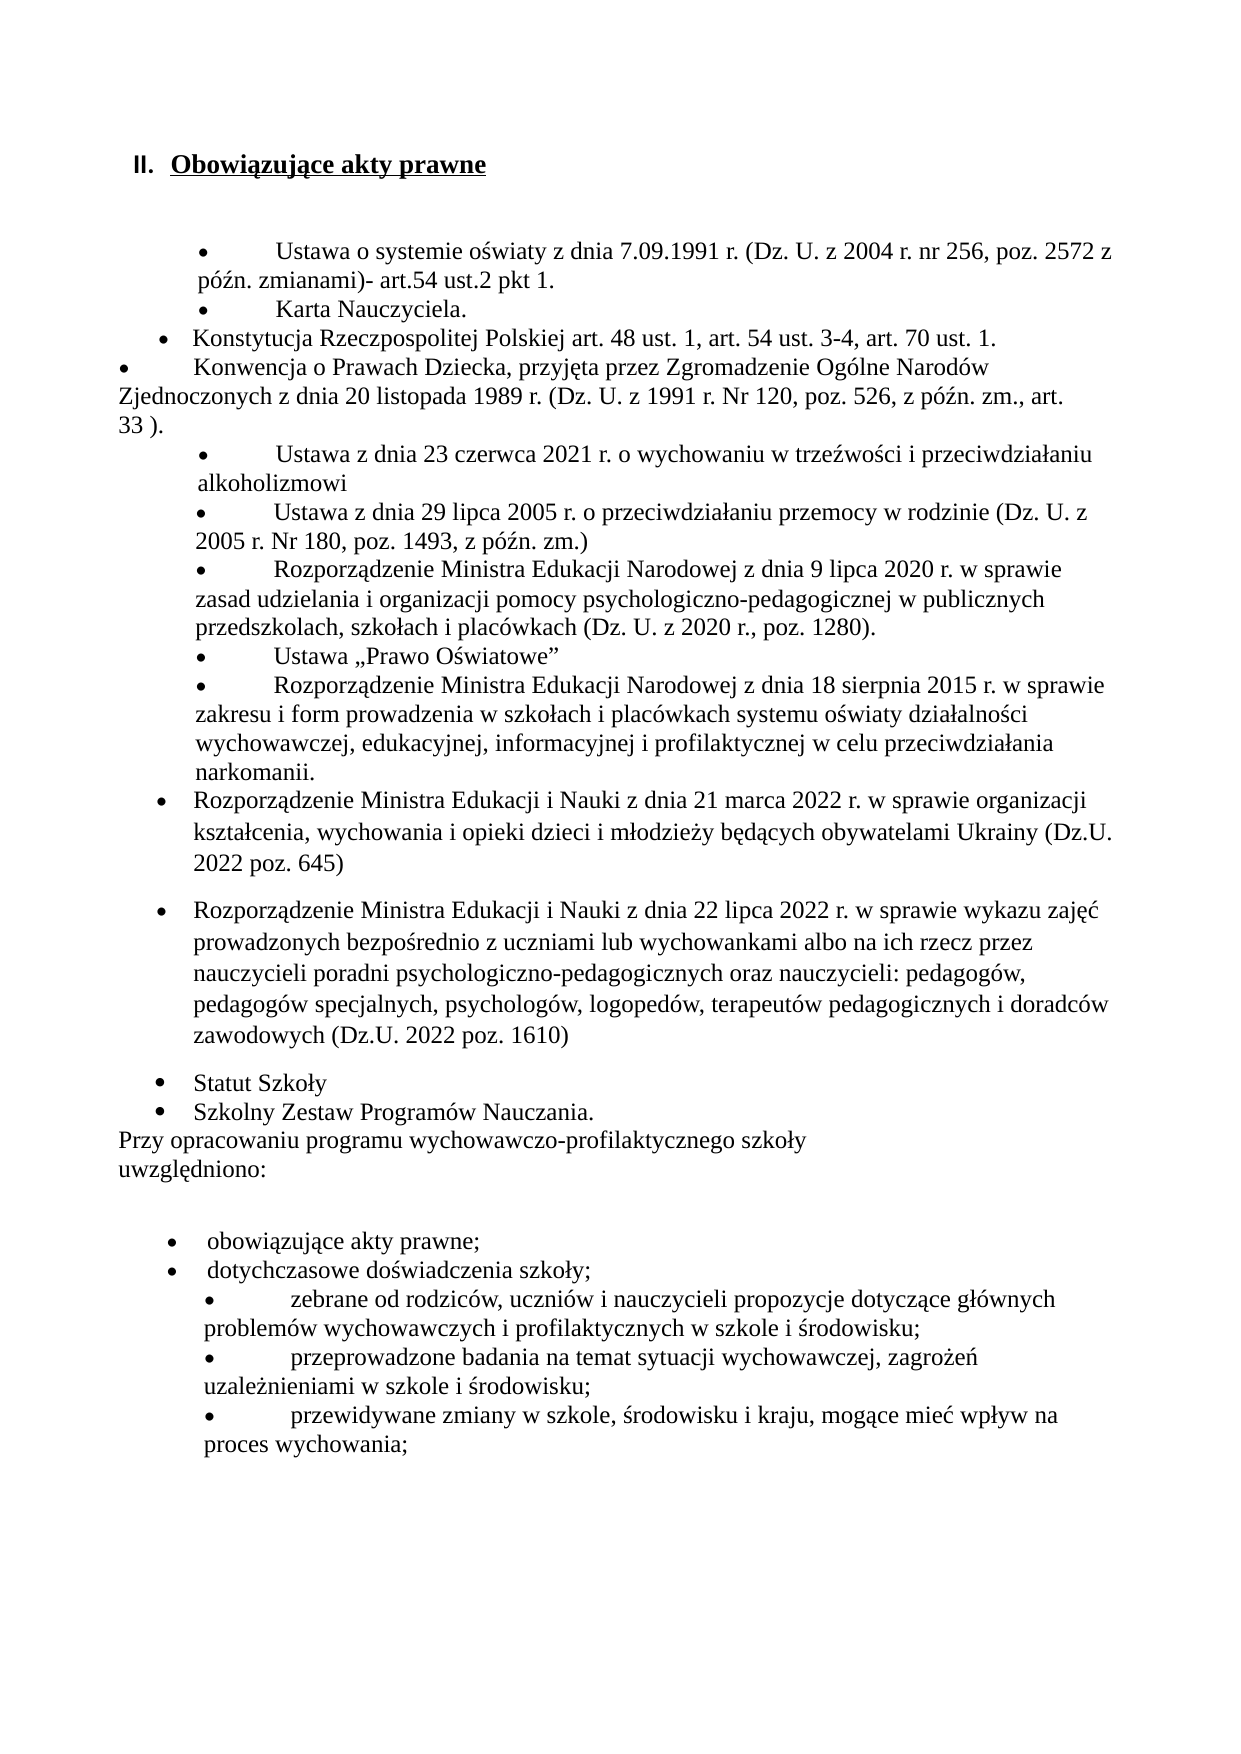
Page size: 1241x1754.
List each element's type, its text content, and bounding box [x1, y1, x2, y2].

list zebrane od rodziców, uczniów i nauczycieli propozycje dotyczące głównych problemów wychowawczych i profilaktycznych w szkole i środowisku; [203, 1284, 1122, 1342]
list Konwencja o Prawach Dziecka, przyjęta przez Zgromadzenie Ogólne Narodów Zjednoczonych z dnia 20 listopada 1989 r. (Dz. U. z 1991 r. Nr 120, poz. 526, z późn. zm., art. 33 ). [118, 352, 1078, 439]
list Statut Szkoły [156, 1068, 1122, 1097]
list przeprowadzone badania na temat sytuacji wychowawczej, zagrożeń uzależnieniami w szkole i środowisku; [203, 1342, 1122, 1400]
list Obowiązujące akty prawne [133, 147, 1122, 180]
list Szkolny Zestaw Programów Nauczania. [156, 1097, 1122, 1125]
list Karta Nauczyciela. [197, 294, 1122, 323]
list Rozporządzenie Ministra Edukacji Narodowej z dnia 9 lipca 2020 r. w sprawie zasad udzielania i organizacji pomocy psychologiczno-pedagogicznej w publicznych przedszkolach, szkołach i placówkach (Dz. U. z 2020 r., poz. 1280). [195, 554, 1122, 641]
list Ustawa z dnia 29 lipca 2005 r. o przeciwdziałaniu przemocy w rodzinie (Dz. U. z 2005 r. Nr 180, poz. 1493, z późn. zm.) [195, 497, 1122, 554]
list dotychczasowe doświadczenia szkoły; [166, 1255, 1122, 1284]
list Rozporządzenie Ministra Edukacji Narodowej z dnia 18 sierpnia 2015 r. w sprawie zakresu i form prowadzenia w szkołach i placówkach systemu oświaty działalności wychowawczej, edukacyjnej, informacyjnej i profilaktycznej w celu przeciwdziałania narkomanii. [195, 670, 1122, 786]
text Przy opracowaniu programu wychowawczo-profilaktycznego szkoły uwzględniono: [118, 1125, 922, 1183]
list Ustawa „Prawo Oświatowe” [195, 641, 1122, 670]
list obowiązujące akty prawne; [166, 1226, 1122, 1255]
list Konstytucja Rzeczpospolitej Polskiej art. 48 ust. 1, art. 54 ust. 3-4, art. 70 ust. 1. [158, 323, 1122, 352]
list Ustawa o systemie oświaty z dnia 7.09.1991 r. (Dz. U. z 2004 r. nr 256, poz. 2572 z późn. zmianami)- art.54 ust.2 pkt 1. [197, 236, 1122, 294]
list Ustawa z dnia 23 czerwca 2021 r. o wychowaniu w trzeźwości i przeciwdziałaniu alkoholizmowi [197, 439, 1122, 497]
list Rozporządzenie Ministra Edukacji i Nauki z dnia 21 marca 2022 r. w sprawie organizacji kształcenia, wychowania i opieki dzieci i młodzieży będących obywatelami Ukrainy (Dz.U. 2022 poz. 645) [156, 786, 1122, 877]
list przewidywane zmiany w szkole, środowisku i kraju, mogące mieć wpływ na proces wychowania; [203, 1400, 1122, 1458]
list Rozporządzenie Ministra Edukacji i Nauki z dnia 22 lipca 2022 r. w sprawie wykazu zajęć prowadzonych bezpośrednio z uczniami lub wychowankami albo na ich rzecz przez nauczycieli poradni psychologiczno-pedagogicznych oraz nauczycieli: pedagogów, pedagogów specjalnych, psychologów, logopedów, terapeutów pedagogicznych i doradców zawodowych (Dz.U. 2022 poz. 1610) [156, 896, 1122, 1049]
